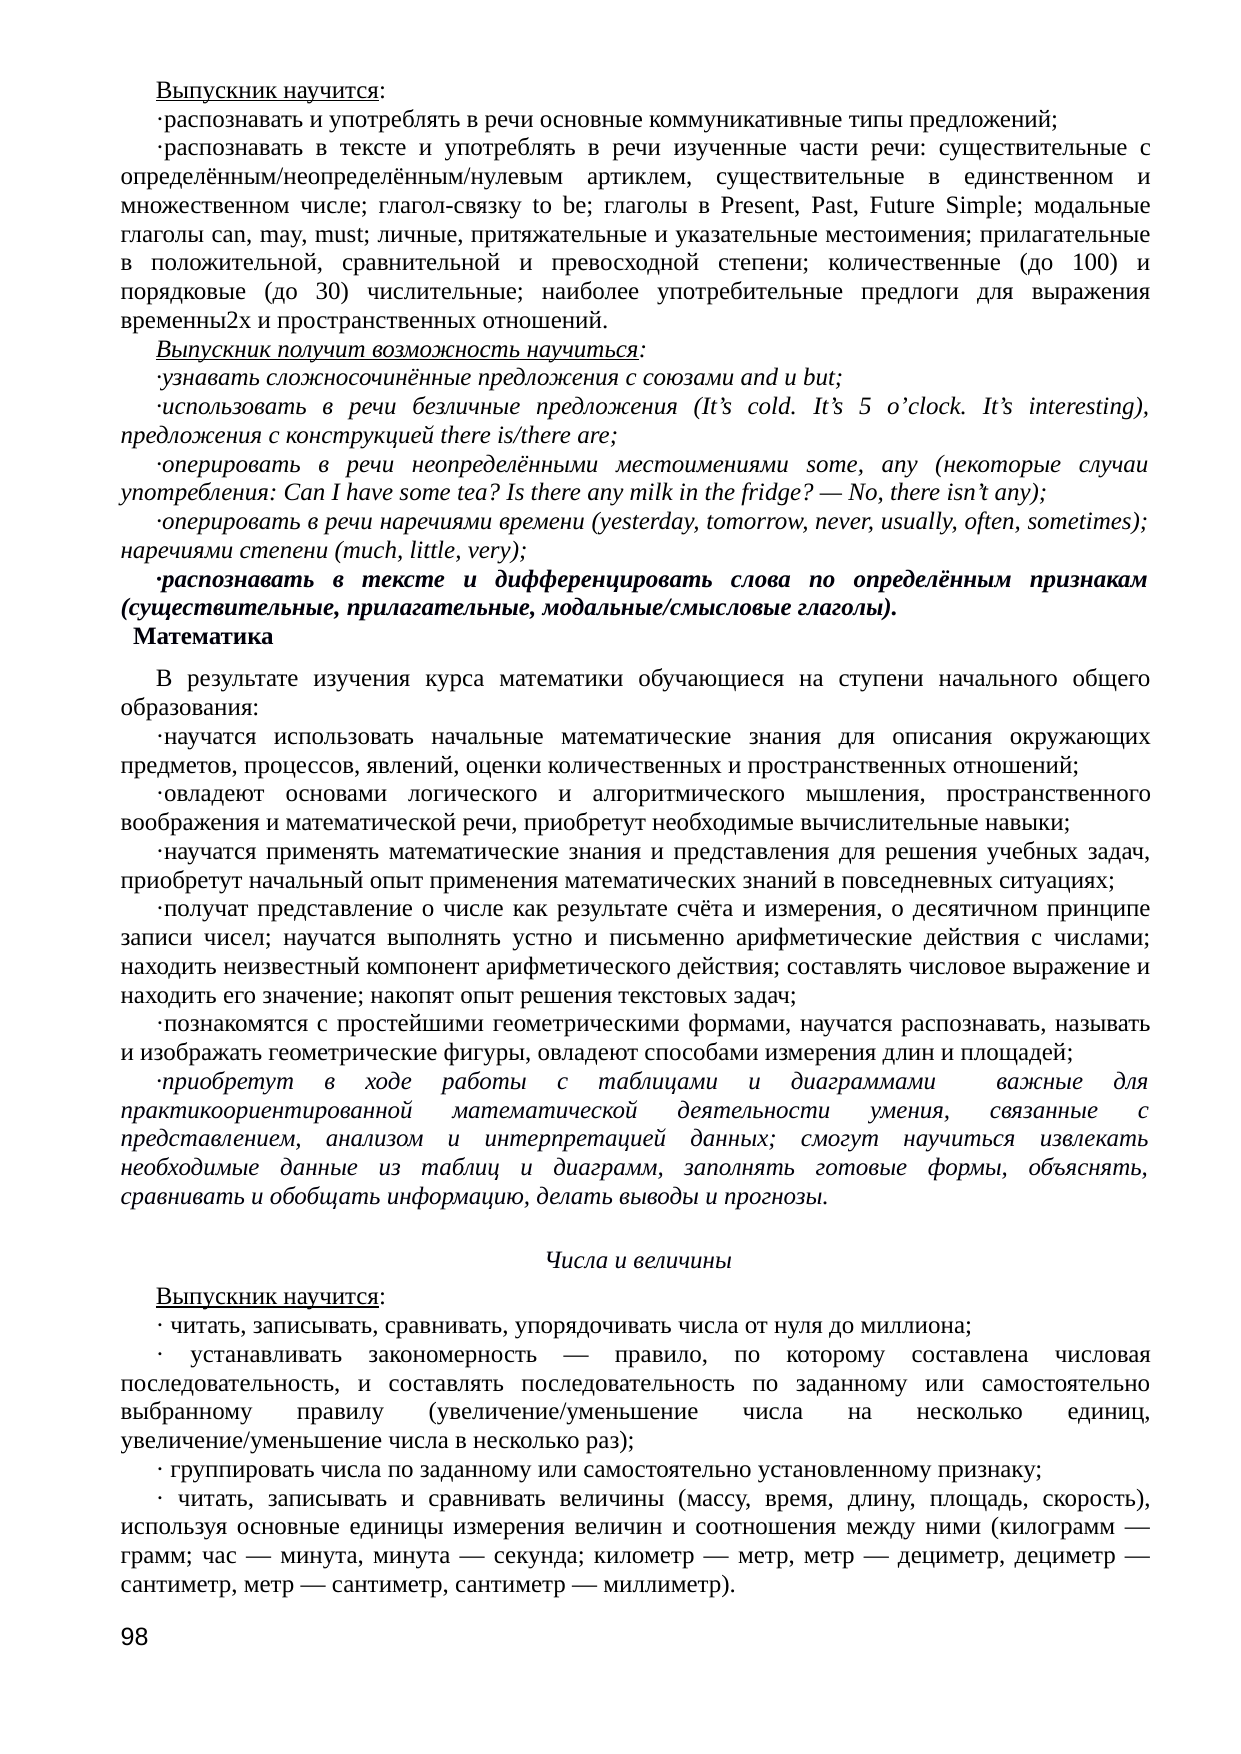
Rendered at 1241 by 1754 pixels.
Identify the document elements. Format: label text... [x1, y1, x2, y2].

text Выпускник научится: [120, 1281, 1152, 1310]
text · читать, записывать, сравнивать, упорядочивать числа от нуля до миллиона; [120, 1310, 1152, 1339]
text ·распознавать в тексте и дифференцировать слова по определённым признакам (существительные, прилагательные, модальные/смысловые глаголы). [120, 564, 1152, 621]
text ·получат представление о числе как результате счёта и измерения, о десятичном принципе записи чисел; научатся выполнять устно и письменно арифметические действия с числами; находить неизвестный компонент арифметического действия; составлять числовое выражение и находить его значение; накопят опыт решения текстовых задач; [120, 893, 1152, 1008]
text ·использовать в речи безличные предложения (It’s cold. It’s 5 o’clock. It’s interesting), предложения с конструкцией there is/there are; [120, 391, 1152, 449]
text ·распознавать в тексте и употреблять в речи изученные части речи: существительные с определённым/неопределённым/нулевым артиклем, существительные в единственном и множественном числе; глагол-связку to be; глаголы в Present, Past, Future Simple; модальные глаголы can, may, must; личные, притяжательные и указательные местоимения; прилагательные в положительной, сравнительной и превосходной степени; количественные (до 100) и порядковые (до 30) числительные; наиболее употребительные предлоги для выражения временны2х и пространственных отношений. [120, 132, 1152, 334]
text ·распознавать и употреблять в речи основные коммуникативные типы предложений; [120, 104, 1152, 132]
text Числа и величины [120, 1246, 1152, 1274]
text ·научатся применять математические знания и представления для решения учебных задач, приобретут начальный опыт применения математических знаний в повседневных ситуациях; [120, 836, 1152, 893]
text Математика [120, 621, 1152, 650]
text Выпускник научится: [120, 75, 1152, 104]
text · устанавливать закономерность — правило, по которому составлена числовая последовательность, и составлять последовательность по заданному или самостоятельно выбранному правилу (увеличение/уменьшение числа на несколько единиц, увеличение/уменьшение числа в несколько раз); [120, 1339, 1152, 1454]
text ·оперировать в речи наречиями времени (yesterday, tomorrow, never, usually, often, sometimes); наречиями степени (much, little, very); [120, 506, 1152, 564]
text ·узнавать сложносочинённые предложения с союзами and и but; [120, 362, 1152, 391]
text В результате изучения курса математики обучающиеся на ступени начального общего образования: [120, 663, 1152, 721]
text ·научатся использовать начальные математические знания для описания окружающих предметов, процессов, явлений, оценки количественных и пространственных отношений; [120, 721, 1152, 778]
text ·приобретут в ходе работы с таблицами и диаграммами важные для практикоориентированной математической деятельности умения, связанные с представлением, анализом и интерпретацией данных; смогут научиться извлекать необходимые данные из таблиц и диаграмм, заполнять готовые формы, объяснять, сравнивать и обобщать информацию, делать выводы и прогнозы. [120, 1066, 1152, 1210]
text ·оперировать в речи неопределёнными местоимениями some, any (некоторые случаи употребления: Can I have some tea? Is there any milk in the fridge? — No, there isn’t any); [120, 449, 1152, 506]
text ·познакомятся с простейшими геометрическими формами, научатся распознавать, называть и изображать геометрические фигуры, овладеют способами измерения длин и площадей; [120, 1008, 1152, 1066]
text Выпускник получит возможность научиться: [120, 334, 1152, 362]
text · группировать числа по заданному или самостоятельно установленному признаку; [120, 1454, 1152, 1483]
text · читать, записывать и сравнивать величины (массу, время, длину, площадь, скорость), используя основные единицы измерения величин и соотношения между ними (килограмм — грамм; час — минута, минута — секунда; километр — метр, метр — дециметр, дециметр — сантиметр, метр — сантиметр, сантиметр — миллиметр). [120, 1483, 1152, 1598]
text ·овладеют основами логического и алгоритмического мышления, пространственного воображения и математической речи, приобретут необходимые вычислительные навыки; [120, 778, 1152, 836]
